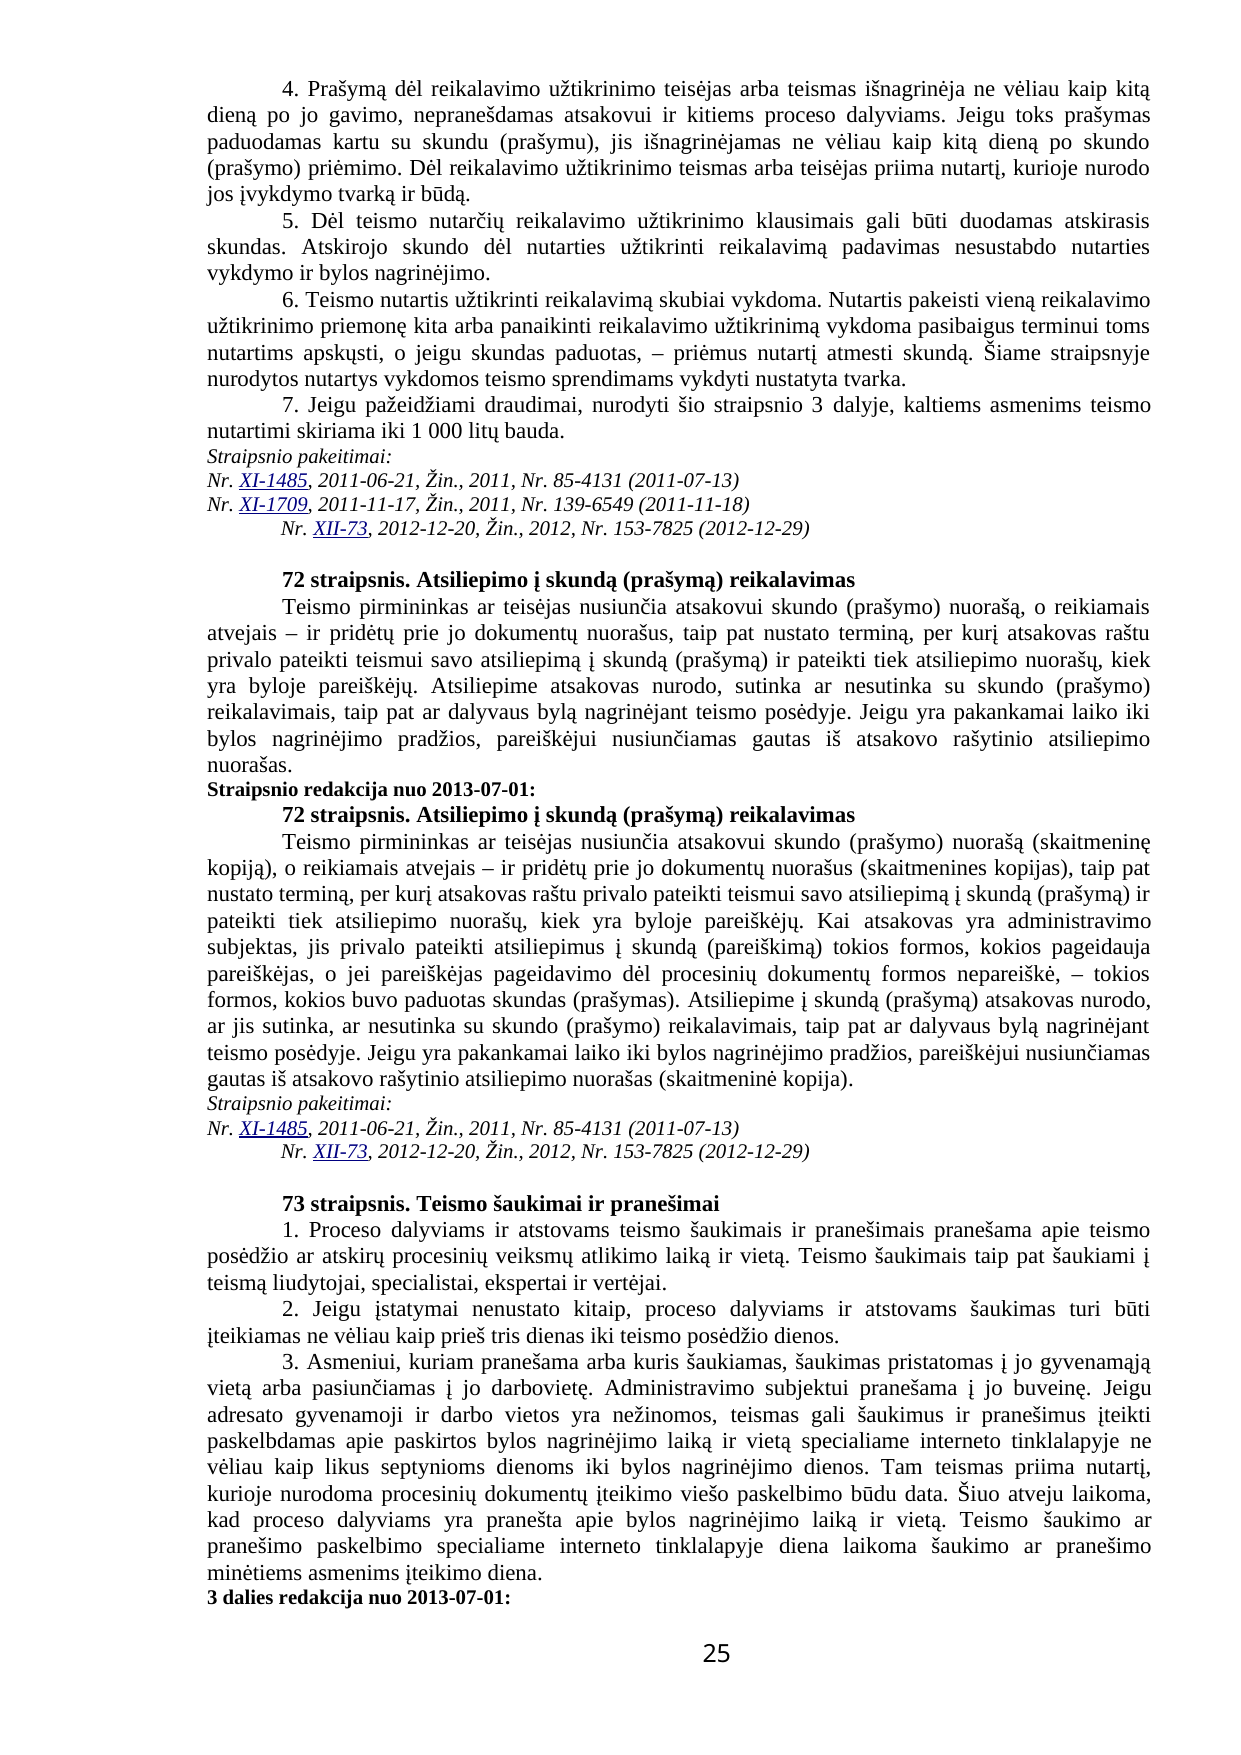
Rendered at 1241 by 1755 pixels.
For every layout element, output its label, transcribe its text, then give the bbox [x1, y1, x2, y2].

text Nr. XII-73, 2012-12-20, Žin., 2012, Nr. 153-7825 (2012-12-29) [207, 1139, 1152, 1163]
text 72 straipsnis. Atsiliepimo į skundą (prašymą) reikalavimas [207, 567, 1152, 593]
text 3. Asmeniui, kuriam pranešama arba kuris šaukiamas, šaukimas pristatomas į jo gyvenamąją vietą arba pasiunčiamas į jo darbovietę. Administravimo subjektui pranešama į jo buveinę. Jeigu adresato gyvenamoji ir darbo vietos yra nežinomos, teismas gali šaukimus ir pranešimus įteikti paskelbdamas apie paskirtos bylos nagrinėjimo laiką ir vietą specialiame interneto tinklalapyje ne vėliau kaip likus septynioms dienoms iki bylos nagrinėjimo dienos. Tam teismas priima nutartį, kurioje nurodoma procesinių dokumentų įteikimo viešo paskelbimo būdu data. Šiuo atveju laikoma, kad proceso dalyviams yra pranešta apie bylos nagrinėjimo laiką ir vietą. Teismo šaukimo ar pranešimo paskelbimo specialiame interneto tinklalapyje diena laikoma šaukimo ar pranešimo minėtiems asmenims įteikimo diena. [207, 1348, 1152, 1585]
text Nr. XI-1709, 2011-11-17, Žin., 2011, Nr. 139-6549 (2011-11-18) [207, 492, 1152, 516]
text 2. Jeigu įstatymai nenustato kitaip, proceso dalyviams ir atstovams šaukimas turi būti įteikiamas ne vėliau kaip prieš tris dienas iki teismo posėdžio dienos. [207, 1295, 1152, 1348]
text Straipsnio pakeitimai: [207, 1091, 1152, 1115]
text 6. Teismo nutartis užtikrinti reikalavimą skubiai vykdoma. Nutartis pakeisti vieną reikalavimo užtikrinimo priemonę kita arba panaikinti reikalavimo užtikrinimą vykdoma pasibaigus terminui toms nutartims apskųsti, o jeigu skundas paduotas, – priėmus nutartį atmesti skundą. Šiame straipsnyje nurodytos nutartys vykdomos teismo sprendimams vykdyti nustatyta tvarka. [207, 286, 1152, 391]
text Nr. XI-1485, 2011-06-21, Žin., 2011, Nr. 85-4131 (2011-07-13) [207, 1115, 1152, 1139]
text Teismo pirmininkas ar teisėjas nusiunčia atsakovui skundo (prašymo) nuorašą, o reikiamais atvejais – ir pridėtų prie jo dokumentų nuorašus, taip pat nustato terminą, per kurį atsakovas raštu privalo pateikti teismui savo atsiliepimą į skundą (prašymą) ir pateikti tiek atsiliepimo nuorašų, kiek yra byloje pareiškėjų. Atsiliepime atsakovas nurodo, sutinka ar nesutinka su skundo (prašymo) reikalavimais, taip pat ar dalyvaus bylą nagrinėjant teismo posėdyje. Jeigu yra pakankamai laiko iki bylos nagrinėjimo pradžios, pareiškėjui nusiunčiamas gautas iš atsakovo rašytinio atsiliepimo nuorašas. [207, 593, 1152, 777]
text 1. Proceso dalyviams ir atstovams teismo šaukimais ir pranešimais pranešama apie teismo posėdžio ar atskirų procesinių veiksmų atlikimo laiką ir vietą. Teismo šaukimais taip pat šaukiami į teismą liudytojai, specialistai, ekspertai ir vertėjai. [207, 1216, 1152, 1295]
text Nr. XI-1485, 2011-06-21, Žin., 2011, Nr. 85-4131 (2011-07-13) [207, 468, 1152, 492]
text Straipsnio pakeitimai: [207, 444, 1152, 468]
text 4. Prašymą dėl reikalavimo užtikrinimo teisėjas arba teismas išnagrinėja ne vėliau kaip kitą dieną po jo gavimo, nepranešdamas atsakovui ir kitiems proceso dalyviams. Jeigu toks prašymas paduodamas kartu su skundu (prašymu), jis išnagrinėjamas ne vėliau kaip kitą dieną po skundo (prašymo) priėmimo. Dėl reikalavimo užtikrinimo teismas arba teisėjas priima nutartį, kurioje nurodo jos įvykdymo tvarką ir būdą. [207, 75, 1152, 207]
text 73 straipsnis. Teismo šaukimai ir pranešimai [207, 1190, 1152, 1216]
text Nr. XII-73, 2012-12-20, Žin., 2012, Nr. 153-7825 (2012-12-29) [207, 516, 1152, 540]
text Teismo pirmininkas ar teisėjas nusiunčia atsakovui skundo (prašymo) nuorašą (skaitmeninę kopiją), o reikiamais atvejais – ir pridėtų prie jo dokumentų nuorašus (skaitmenines kopijas), taip pat nustato terminą, per kurį atsakovas raštu privalo pateikti teismui savo atsiliepimą į skundą (prašymą) ir pateikti tiek atsiliepimo nuorašų, kiek yra byloje pareiškėjų. Kai atsakovas yra administravimo subjektas, jis privalo pateikti atsiliepimus į skundą (pareiškimą) tokios formos, kokios pageidauja pareiškėjas, o jei pareiškėjas pageidavimo dėl procesinių dokumentų formos nepareiškė, – tokios formos, kokios buvo paduotas skundas (prašymas). Atsiliepime į skundą (prašymą) atsakovas nurodo, ar jis sutinka, ar nesutinka su skundo (prašymo) reikalavimais, taip pat ar dalyvaus bylą nagrinėjant teismo posėdyje. Jeigu yra pakankamai laiko iki bylos nagrinėjimo pradžios, pareiškėjui nusiunčiamas gautas iš atsakovo rašytinio atsiliepimo nuorašas (skaitmeninė kopija). [207, 828, 1152, 1091]
text 3 dalies redakcija nuo 2013-07-01: [207, 1585, 1152, 1609]
text 7. Jeigu pažeidžiami draudimai, nurodyti šio straipsnio 3 dalyje, kaltiems asmenims teismo nutartimi skiriama iki 1 000 litų bauda. [207, 391, 1152, 444]
text Straipsnio redakcija nuo 2013-07-01: [207, 777, 1152, 801]
text 5. Dėl teismo nutarčių reikalavimo užtikrinimo klausimais gali būti duodamas atskirasis skundas. Atskirojo skundo dėl nutarties užtikrinti reikalavimą padavimas nesustabdo nutarties vykdymo ir bylos nagrinėjimo. [207, 207, 1152, 286]
text 72 straipsnis. Atsiliepimo į skundą (prašymą) reikalavimas [207, 801, 1152, 828]
